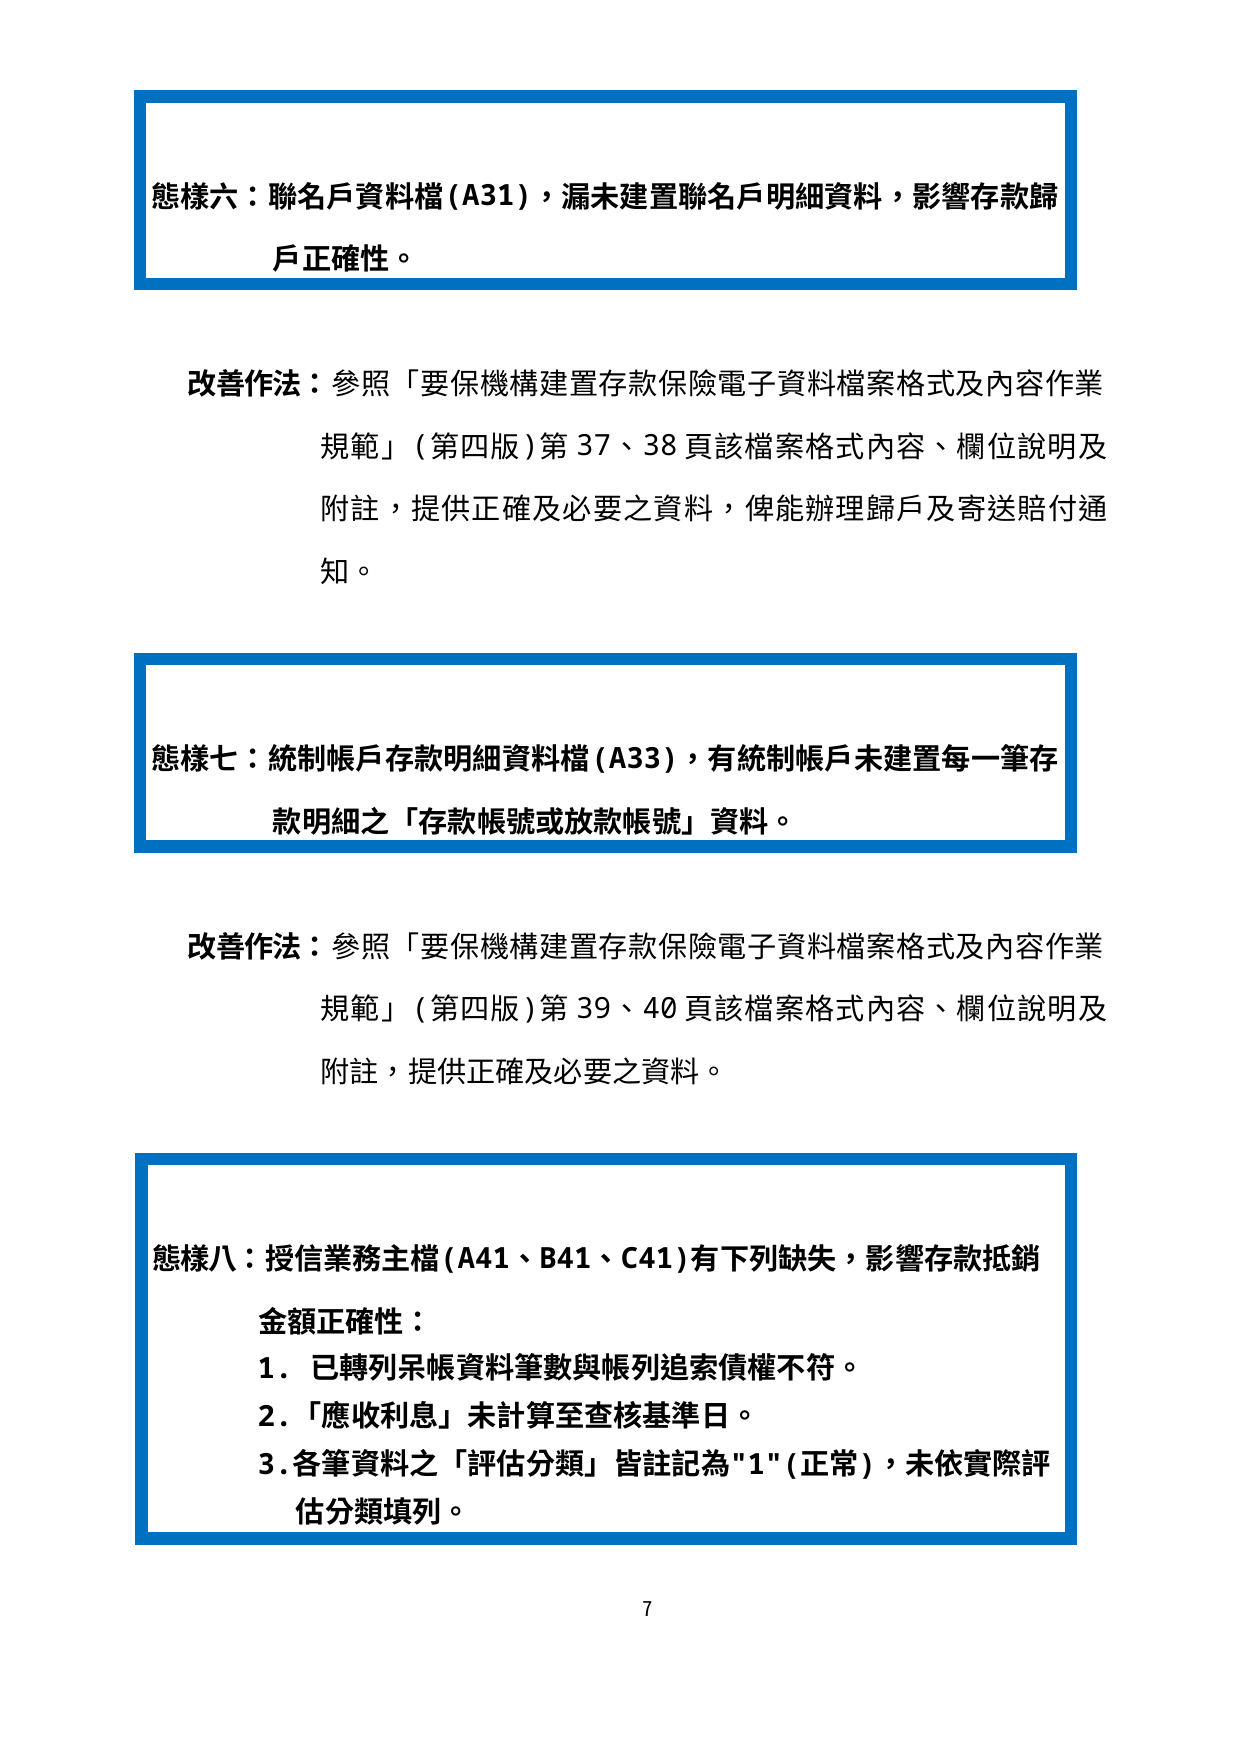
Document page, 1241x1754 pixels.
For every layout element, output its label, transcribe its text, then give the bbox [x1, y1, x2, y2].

text 改善作法：參照「要保機構建置存款保險電子資料檔案格式及內容作業規範」(第四版)第37、38頁該檔案格式內容、欄位說明及附註，提供正確及必要之資料，俾能辦理歸戶及寄送賠付通知。 [187, 340, 1107, 590]
table_header 態樣八：授信業務主檔(A41、B41、C41)有下列缺失，影響存款抵銷金額正確性： 1. 已轉列呆帳資料筆數與帳列追索債權不符。 2.「應收利息」未計算至查核基準日。 3.各筆資料之「評估分類」皆註記為"1"(正常)，未依實際評估分類填列。 [148, 1165, 1065, 1532]
table_header 態樣七：統制帳戶存款明細資料檔(A33)，有統制帳戶未建置每一筆存款明細之「存款帳號或放款帳號」資料。 [146, 665, 1065, 840]
text 改善作法：參照「要保機構建置存款保險電子資料檔案格式及內容作業規範」(第四版)第39、40頁該檔案格式內容、欄位說明及附註，提供正確及必要之資料。 [187, 903, 1107, 1090]
table_header 態樣六：聯名戶資料檔(A31)，漏未建置聯名戶明細資料，影響存款歸戶正確性。 [146, 103, 1065, 278]
